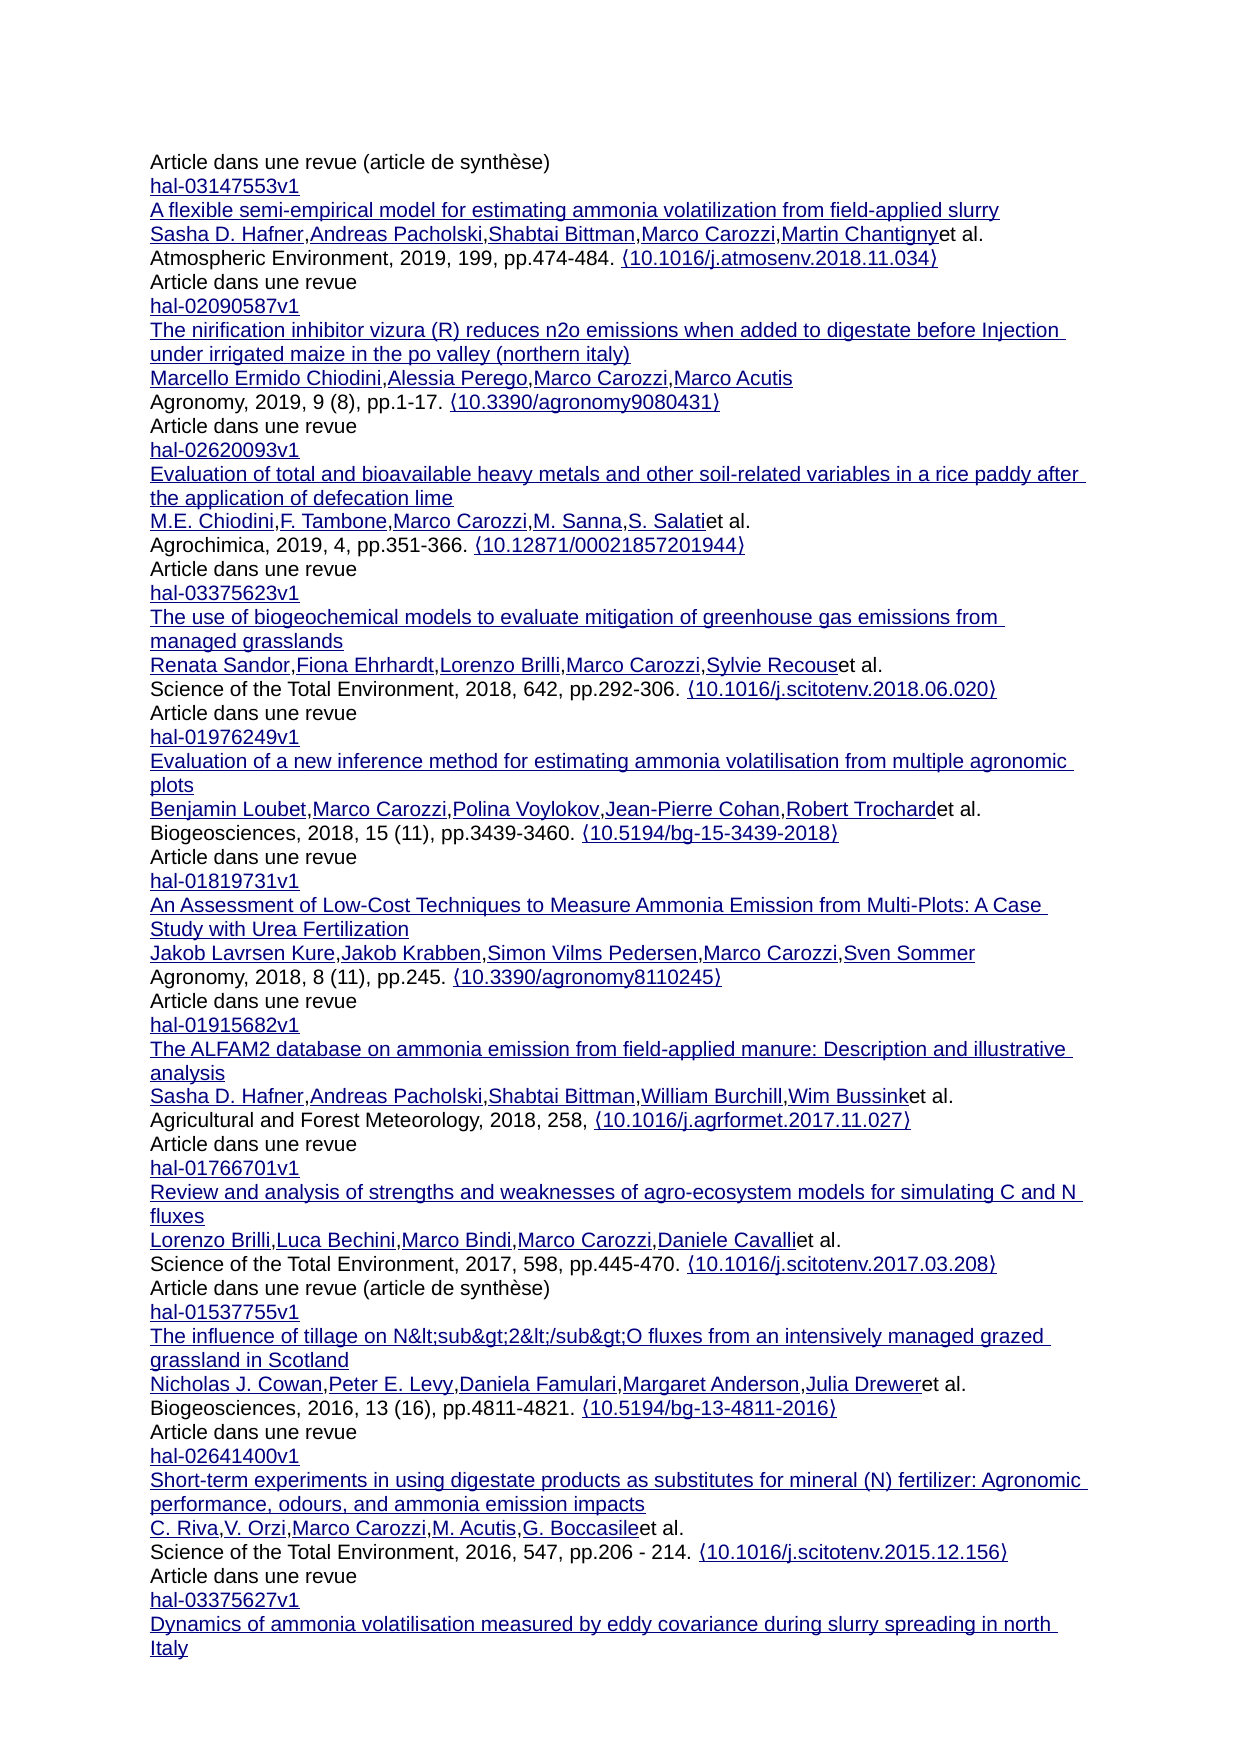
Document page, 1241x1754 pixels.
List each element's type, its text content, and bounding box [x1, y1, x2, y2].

table_cell Article dans une revue (article de synthèse) hal-03147553v1 [150, 150, 1090, 198]
table_cell Short-term experiments in using digestate products as substitutes for mineral (N) fertilizer: Agronomic performance, odours, and ammonia emission impacts C. Riva,V. Orzi,Marco Carozzi,M. Acutis,G. Boccasileet al. Science of the Total Environment, 2016, 547, pp.206 - 214. ⟨10.1016/j.scitotenv.2015.12.156⟩ Article dans une revue hal-03375627v1 [150, 1468, 1090, 1611]
table_cell An Assessment of Low-Cost Techniques to Measure Ammonia Emission from Multi-Plots: A Case Study with Urea Fertilization Jakob Lavrsen Kure,Jakob Krabben,Simon Vilms Pedersen,Marco Carozzi,Sven Sommer Agronomy, 2018, 8 (11), pp.245. ⟨10.3390/agronomy8110245⟩ Article dans une revue hal-01915682v1 [150, 893, 1090, 1036]
table_cell Evaluation of a new inference method for estimating ammonia volatilisation from multiple agronomic plots Benjamin Loubet,Marco Carozzi,Polina Voylokov,Jean-Pierre Cohan,Robert Trochardet al. Biogeosciences, 2018, 15 (11), pp.3439-3460. ⟨10.5194/bg-15-3439-2018⟩ Article dans une revue hal-01819731v1 [150, 749, 1090, 893]
table_cell The nirification inhibitor vizura (R) reduces n2o emissions when added to digestate before Injection under irrigated maize in the po valley (northern italy) Marcello Ermido Chiodini,Alessia Perego,Marco Carozzi,Marco Acutis Agronomy, 2019, 9 (8), pp.1-17. ⟨10.3390/agronomy9080431⟩ Article dans une revue hal-02620093v1 [150, 318, 1090, 461]
table_cell Review and analysis of strengths and weaknesses of agro-ecosystem models for simulating C and N fluxes Lorenzo Brilli,Luca Bechini,Marco Bindi,Marco Carozzi,Daniele Cavalliet al. Science of the Total Environment, 2017, 598, pp.445-470. ⟨10.1016/j.scitotenv.2017.03.208⟩ Article dans une revue (article de synthèse) hal-01537755v1 [150, 1180, 1090, 1324]
table_cell The ALFAM2 database on ammonia emission from field-applied manure: Description and illustrative analysis Sasha D. Hafner,Andreas Pacholski,Shabtai Bittman,William Burchill,Wim Bussinket al. Agricultural and Forest Meteorology, 2018, 258, ⟨10.1016/j.agrformet.2017.11.027⟩ Article dans une revue hal-01766701v1 [150, 1036, 1090, 1180]
table_cell The influence of tillage on N&lt;sub&gt;2&lt;/sub&gt;O fluxes from an intensively managed grazed grassland in Scotland Nicholas J. Cowan,Peter E. Levy,Daniela Famulari,Margaret Anderson,Julia Dreweret al. Biogeosciences, 2016, 13 (16), pp.4811-4821. ⟨10.5194/bg-13-4811-2016⟩ Article dans une revue hal-02641400v1 [150, 1324, 1090, 1468]
table_cell Evaluation of total and bioavailable heavy metals and other soil-related variables in a rice paddy after the application of defecation lime M.E. Chiodini,F. Tambone,Marco Carozzi,M. Sanna,S. Salatiet al. Agrochimica, 2019, 4, pp.351-366. ⟨10.12871/00021857201944⟩ Article dans une revue hal-03375623v1 [150, 461, 1090, 605]
table_cell Dynamics of ammonia volatilisation measured by eddy covariance during slurry spreading in north Italy [150, 1611, 1090, 1659]
table_cell A flexible semi-empirical model for estimating ammonia volatilization from field-applied slurry Sasha D. Hafner,Andreas Pacholski,Shabtai Bittman,Marco Carozzi,Martin Chantignyet al. Atmospheric Environment, 2019, 199, pp.474-484. ⟨10.1016/j.atmosenv.2018.11.034⟩ Article dans une revue hal-02090587v1 [150, 198, 1090, 318]
table_cell The use of biogeochemical models to evaluate mitigation of greenhouse gas emissions from managed grasslands Renata Sandor,Fiona Ehrhardt,Lorenzo Brilli,Marco Carozzi,Sylvie Recouset al. Science of the Total Environment, 2018, 642, pp.292-306. ⟨10.1016/j.scitotenv.2018.06.020⟩ Article dans une revue hal-01976249v1 [150, 605, 1090, 749]
